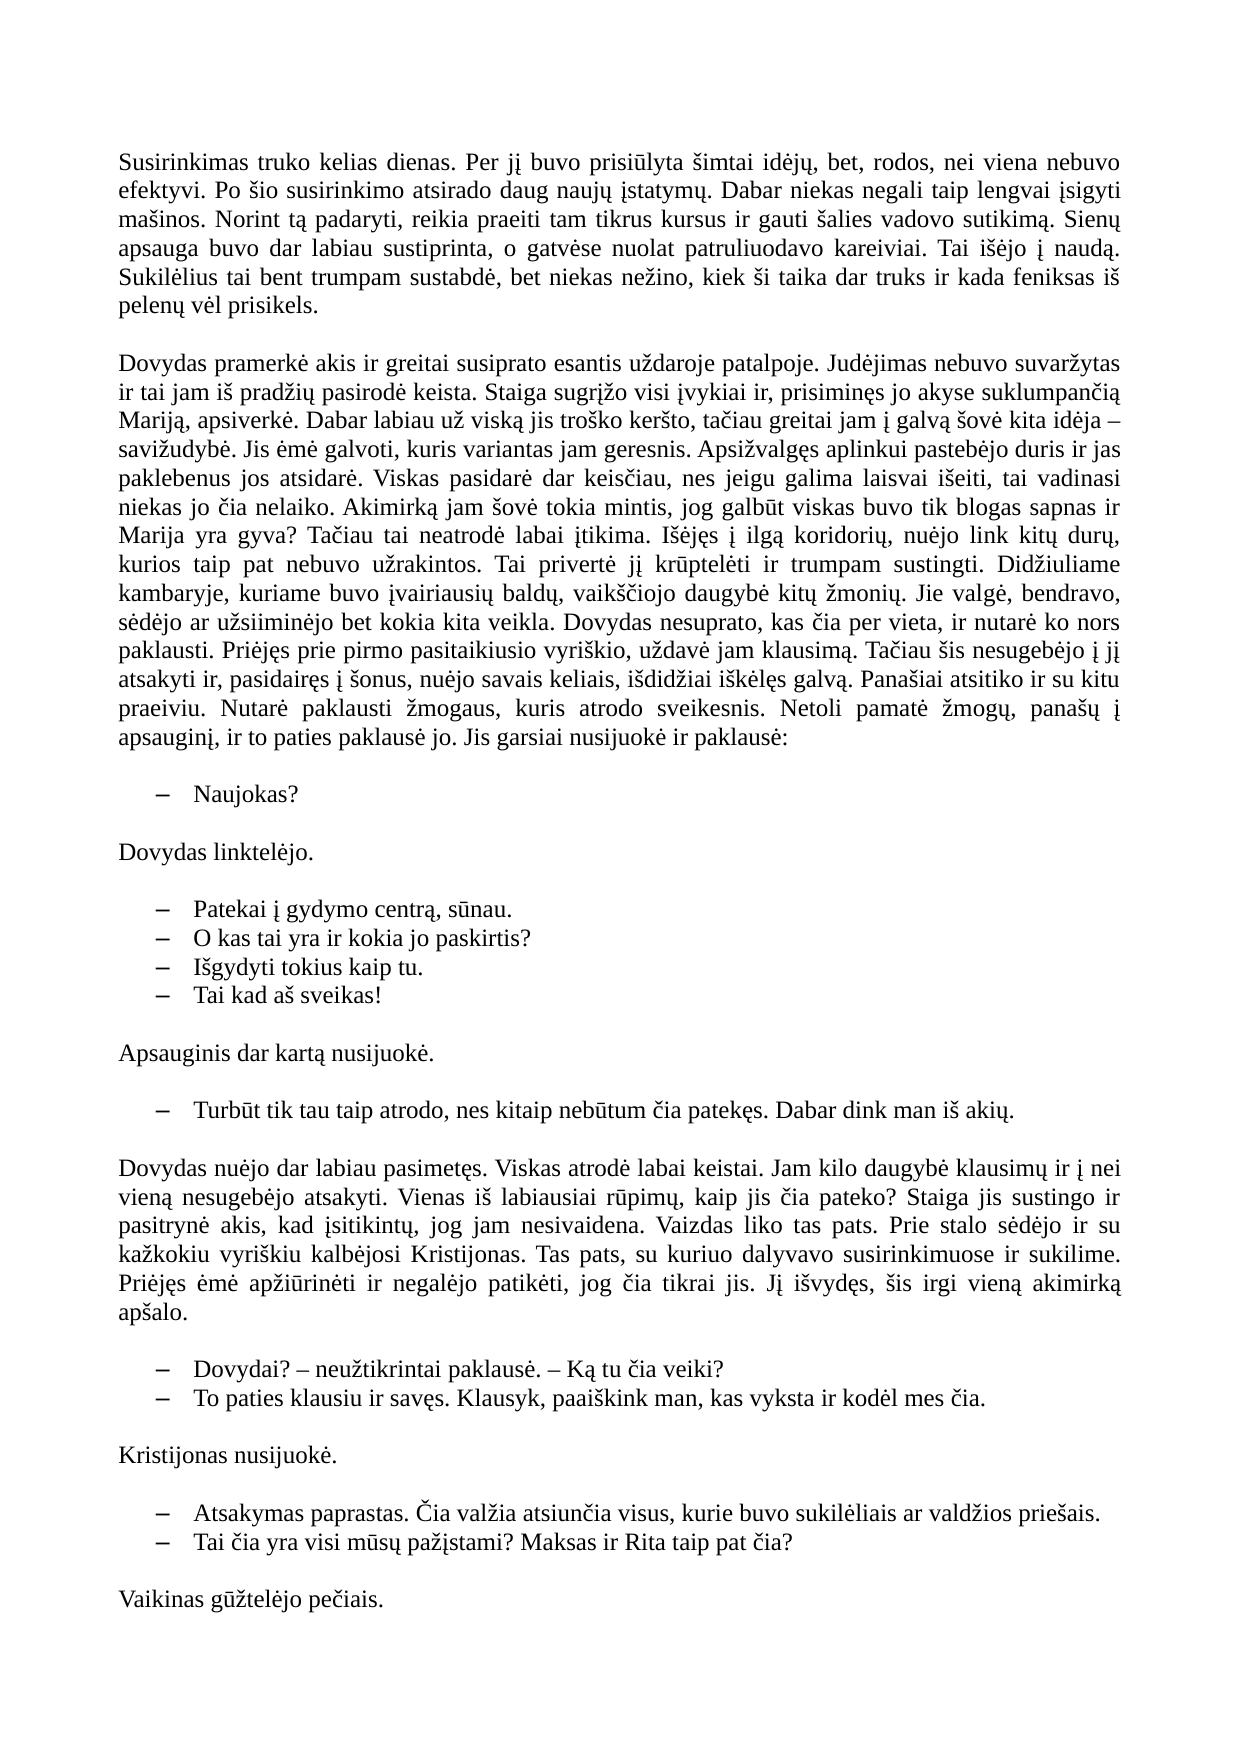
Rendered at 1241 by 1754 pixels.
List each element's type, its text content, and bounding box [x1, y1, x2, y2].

list Išgydyti tokius kaip tu. [156, 952, 1122, 981]
text Dovydas nuėjo dar labiau pasimetęs. Viskas atrodė labai keistai. Jam kilo daugybė klausimų ir į nei vieną nesugebėjo atsakyti. Vienas iš labiausiai rūpimų, kaip jis čia pateko? Staiga jis sustingo ir pasitrynė akis, kad įsitikintų, jog jam nesivaidena. Vaizdas liko tas pats. Prie stalo sėdėjo ir su kažkokiu vyriškiu kalbėjosi Kristijonas. Tas pats, su kuriuo dalyvavo susirinkimuose ir sukilime. Priėjęs ėmė apžiūrinėti ir negalėjo patikėti, jog čia tikrai jis. Jį išvydęs, šis irgi vieną akimirką apšalo. [118, 1153, 1122, 1326]
list Tai kad aš sveikas! [156, 981, 1122, 1009]
text Dovydas linktelėjo. [118, 837, 1122, 866]
text Dovydas pramerkė akis ir greitai susiprato esantis uždaroje patalpoje. Judėjimas nebuvo suvaržytas ir tai jam iš pradžių pasirodė keista. Staiga sugrįžo visi įvykiai ir, prisiminęs jo akyse suklumpančią Mariją, apsiverkė. Dabar labiau už viską jis troško keršto, tačiau greitai jam į galvą šovė kita idėja – savižudybė. Jis ėmė galvoti, kuris variantas jam geresnis. Apsižvalgęs aplinkui pastebėjo duris ir jas paklebenus jos atsidarė. Viskas pasidarė dar keisčiau, nes jeigu galima laisvai išeiti, tai vadinasi niekas jo čia nelaiko. Akimirką jam šovė tokia mintis, jog galbūt viskas buvo tik blogas sapnas ir Marija yra gyva? Tačiau tai neatrodė labai įtikima. Išėjęs į ilgą koridorių, nuėjo link kitų durų, kurios taip pat nebuvo užrakintos. Tai privertė jį krūptelėti ir trumpam sustingti. Didžiuliame kambaryje, kuriame buvo įvairiausių baldų, vaikščiojo daugybė kitų žmonių. Jie valgė, bendravo, sėdėjo ar užsiiminėjo bet kokia kita veikla. Dovydas nesuprato, kas čia per vieta, ir nutarė ko nors paklausti. Priėjęs prie pirmo pasitaikiusio vyriškio, uždavė jam klausimą. Tačiau šis nesugebėjo į jį atsakyti ir, pasidairęs į šonus, nuėjo savais keliais, išdidžiai iškėlęs galvą. Panašiai atsitiko ir su kitu praeiviu. Nutarė paklausti žmogaus, kuris atrodo sveikesnis. Netoli pamatė žmogų, panašų į apsauginį, ir to paties paklausė jo. Jis garsiai nusijuokė ir paklausė: [118, 348, 1122, 751]
list Patekai į gydymo centrą, sūnau. [156, 894, 1122, 923]
list Dovydai? – neužtikrintai paklausė. – Ką tu čia veiki? [156, 1354, 1122, 1383]
list Turbūt tik tau taip atrodo, nes kitaip nebūtum čia patekęs. Dabar dink man iš akių. [156, 1096, 1122, 1124]
list To paties klausiu ir savęs. Klausyk, paaiškink man, kas vyksta ir kodėl mes čia. [156, 1383, 1122, 1412]
text Susirinkimas truko kelias dienas. Per jį buvo prisiūlyta šimtai idėjų, bet, rodos, nei viena nebuvo efektyvi. Po šio susirinkimo atsirado daug naujų įstatymų. Dabar niekas negali taip lengvai įsigyti mašinos. Norint tą padaryti, reikia praeiti tam tikrus kursus ir gauti šalies vadovo sutikimą. Sienų apsauga buvo dar labiau sustiprinta, o gatvėse nuolat patruliuodavo kareiviai. Tai išėjo į naudą. Sukilėlius tai bent trumpam sustabdė, bet niekas nežino, kiek ši taika dar truks ir kada feniksas iš pelenų vėl prisikels. [118, 147, 1122, 319]
list Tai čia yra visi mūsų pažįstami? Maksas ir Rita taip pat čia? [156, 1527, 1122, 1556]
list Atsakymas paprastas. Čia valžia atsiunčia visus, kurie buvo sukilėliais ar valdžios priešais. [156, 1498, 1122, 1527]
text Apsauginis dar kartą nusijuokė. [118, 1038, 1122, 1067]
list Naujokas? [156, 779, 1122, 808]
text Kristijonas nusijuokė. [118, 1441, 1122, 1469]
text Vaikinas gūžtelėjo pečiais. [118, 1584, 1122, 1613]
list O kas tai yra ir kokia jo paskirtis? [156, 923, 1122, 952]
